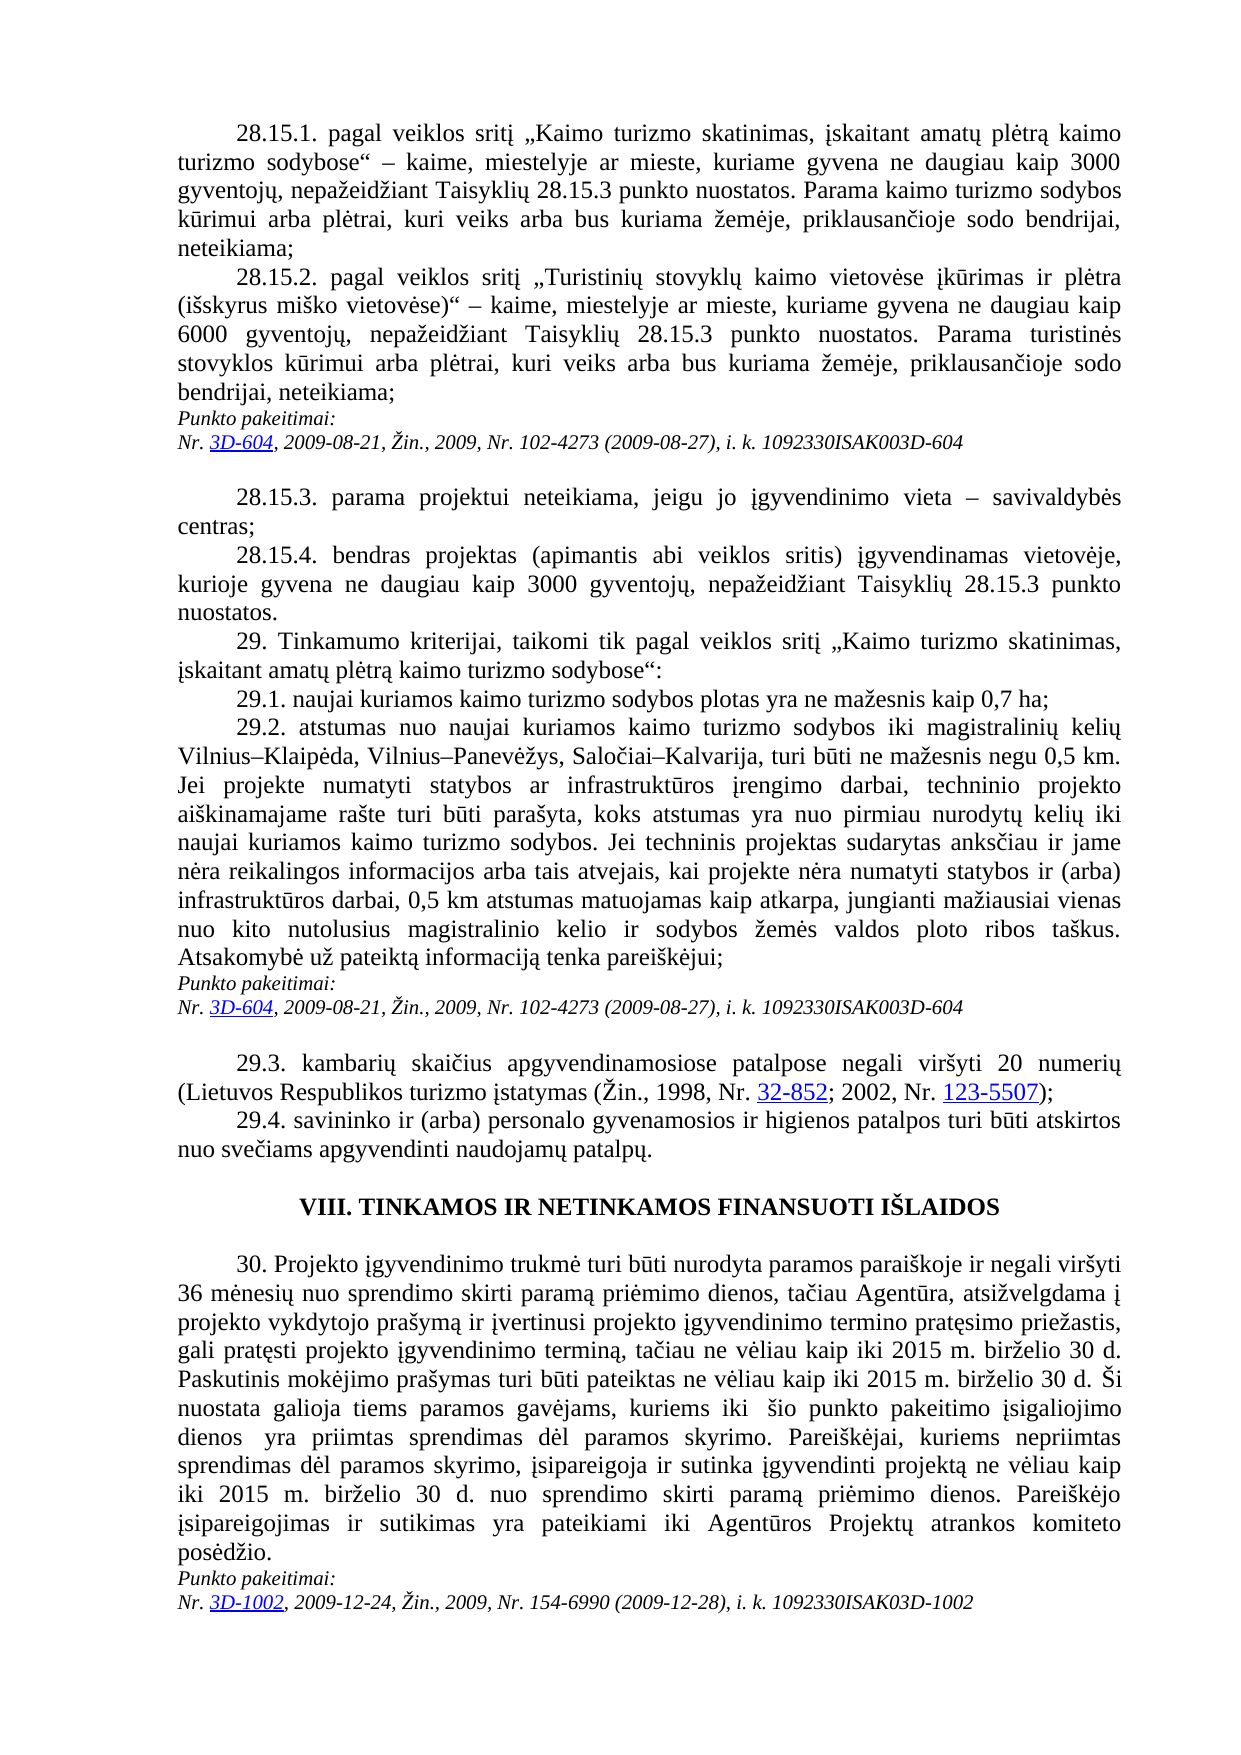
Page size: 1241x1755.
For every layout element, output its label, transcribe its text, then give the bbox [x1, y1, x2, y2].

text Punkto pakeitimai: [177, 971, 1122, 995]
text 29.2. atstumas nuo naujai kuriamos kaimo turizmo sodybos iki magistralinių kelių Vilnius–Klaipėda, Vilnius–Panevėžys, Saločiai–Kalvarija, turi būti ne mažesnis negu 0,5 km. Jei projekte numatyti statybos ar infrastruktūros įrengimo darbai, techninio projekto aiškinamajame rašte turi būti parašyta, koks atstumas yra nuo pirmiau nurodytų kelių iki naujai kuriamos kaimo turizmo sodybos. Jei techninis projektas sudarytas anksčiau ir jame nėra reikalingos informacijos arba tais atvejais, kai projekte nėra numatyti statybos ir (arba) infrastruktūros darbai, 0,5 km atstumas matuojamas kaip atkarpa, jungianti mažiausiai vienas nuo kito nutolusius magistralinio kelio ir sodybos žemės valdos ploto ribos taškus. Atsakomybė už pateiktą informaciją tenka pareiškėjui; [177, 712, 1122, 971]
text 28.15.1. pagal veiklos sritį „Kaimo turizmo skatinimas, įskaitant amatų plėtrą kaimo turizmo sodybose“ – kaime, miestelyje ar mieste, kuriame gyvena ne daugiau kaip 3000 gyventojų, nepažeidžiant Taisyklių 28.15.3 punkto nuostatos. Parama kaimo turizmo sodybos kūrimui arba plėtrai, kuri veiks arba bus kuriama žemėje, priklausančioje sodo bendrijai, neteikiama; [177, 118, 1122, 262]
text Nr. 3D-604, 2009-08-21, Žin., 2009, Nr. 102-4273 (2009-08-27), i. k. 1092330ISAK003D-604 [177, 995, 1122, 1019]
text 28.15.3. parama projektui neteikiama, jeigu jo įgyvendinimo vieta – savivaldybės centras; [177, 482, 1122, 540]
text 29. Tinkamumo kriterijai, taikomi tik pagal veiklos sritį „Kaimo turizmo skatinimas, įskaitant amatų plėtrą kaimo turizmo sodybose“: [177, 626, 1122, 684]
text 29.1. naujai kuriamos kaimo turizmo sodybos plotas yra ne mažesnis kaip 0,7 ha; [177, 684, 1122, 712]
text VIII. TINKAMOS IR NETINKAMOS FINANSUOTI IŠLAIDOS [177, 1192, 1122, 1221]
text 29.3. kambarių skaičius apgyvendinamosiose patalpose negali viršyti 20 numerių (Lietuvos Respublikos turizmo įstatymas (Žin., 1998, Nr. 32-852; 2002, Nr. 123-5507); [177, 1048, 1122, 1106]
text Nr. 3D-604, 2009-08-21, Žin., 2009, Nr. 102-4273 (2009-08-27), i. k. 1092330ISAK003D-604 [177, 430, 1122, 454]
text Punkto pakeitimai: [177, 406, 1122, 430]
text 28.15.2. pagal veiklos sritį „Turistinių stovyklų kaimo vietovėse įkūrimas ir plėtra (išskyrus miško vietovėse)“ – kaime, miestelyje ar mieste, kuriame gyvena ne daugiau kaip 6000 gyventojų, nepažeidžiant Taisyklių 28.15.3 punkto nuostatos. Parama turistinės stovyklos kūrimui arba plėtrai, kuri veiks arba bus kuriama žemėje, priklausančioje sodo bendrijai, neteikiama; [177, 262, 1122, 406]
text Nr. 3D-1002, 2009-12-24, Žin., 2009, Nr. 154-6990 (2009-12-28), i. k. 1092330ISAK03D-1002 [177, 1590, 1122, 1614]
text 28.15.4. bendras projektas (apimantis abi veiklos sritis) įgyvendinamas vietovėje, kurioje gyvena ne daugiau kaip 3000 gyventojų, nepažeidžiant Taisyklių 28.15.3 punkto nuostatos. [177, 540, 1122, 626]
text Punkto pakeitimai: [177, 1566, 1122, 1590]
text 29.4. savininko ir (arba) personalo gyvenamosios ir higienos patalpos turi būti atskirtos nuo svečiams apgyvendinti naudojamų patalpų. [177, 1106, 1122, 1163]
text 30. Projekto įgyvendinimo trukmė turi būti nurodyta paramos paraiškoje ir negali viršyti 36 mėnesių nuo sprendimo skirti paramą priėmimo dienos, tačiau Agentūra, atsižvelgdama į projekto vykdytojo prašymą ir įvertinusi projekto įgyvendinimo termino pratęsimo priežastis, gali pratęsti projekto įgyvendinimo terminą, tačiau ne vėliau kaip iki 2015 m. birželio 30 d. Paskutinis mokėjimo prašymas turi būti pateiktas ne vėliau kaip iki 2015 m. birželio 30 d. Ši nuostata galioja tiems paramos gavėjams, kuriems iki šio punkto pakeitimo įsigaliojimo dienos yra priimtas sprendimas dėl paramos skyrimo. Pareiškėjai, kuriems nepriimtas sprendimas dėl paramos skyrimo, įsipareigoja ir sutinka įgyvendinti projektą ne vėliau kaip iki 2015 m. birželio 30 d. nuo sprendimo skirti paramą priėmimo dienos. Pareiškėjo įsipareigojimas ir sutikimas yra pateikiami iki Agentūros Projektų atrankos komiteto posėdžio. [177, 1249, 1122, 1566]
